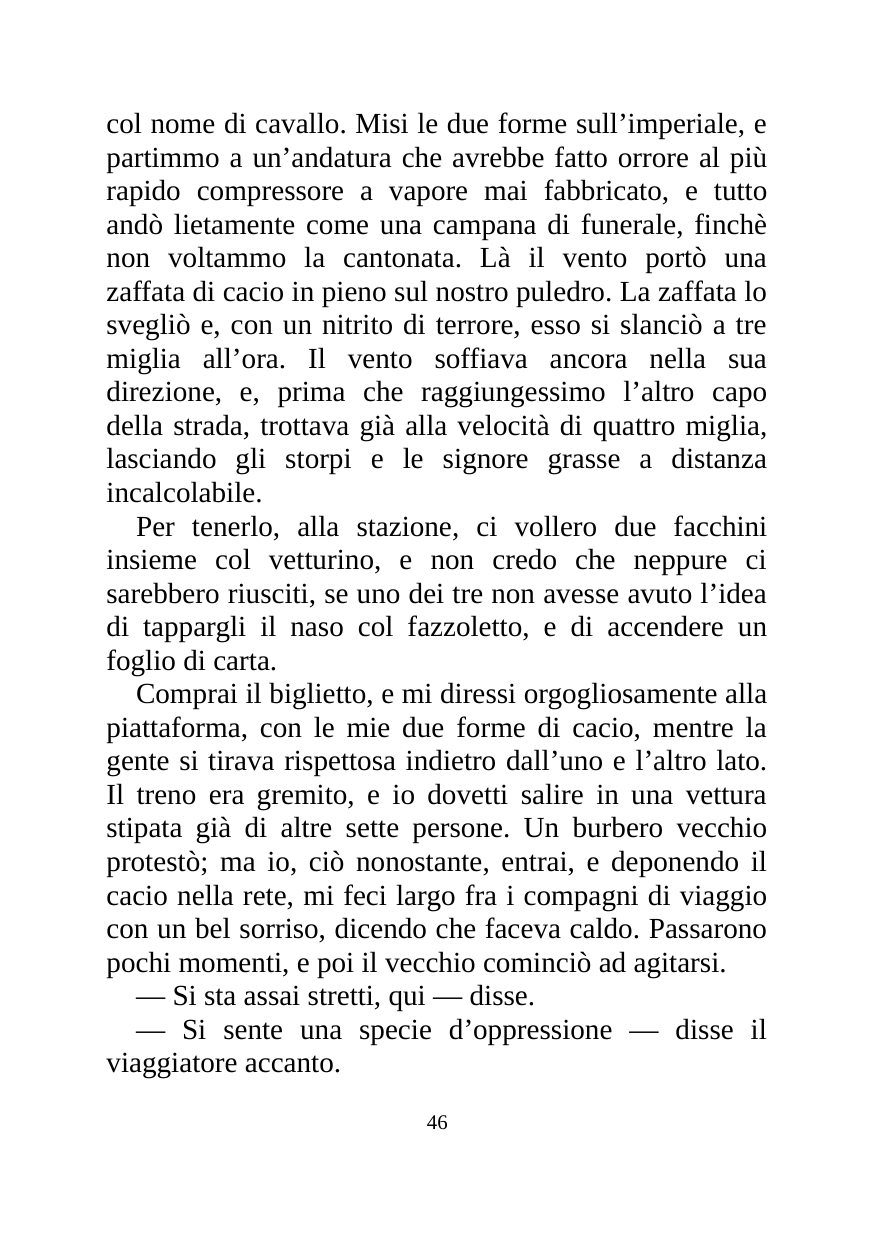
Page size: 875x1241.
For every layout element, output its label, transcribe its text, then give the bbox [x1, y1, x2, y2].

text Per tenerlo, alla stazione, ci vollero due facchini insieme col vetturino, e non credo che neppure ci sarebbero riusciti, se uno dei tre non avesse avuto l’idea di tappargli il naso col fazzoletto, e di accendere un foglio di carta. [106, 509, 768, 676]
text Comprai il biglietto, e mi diressi orgogliosamente alla piattaforma, con le mie due forme di cacio, mentre la gente si tirava rispettosa indietro dall’uno e l’altro lato. Il treno era gremito, e io dovetti salire in una vettura stipata già di altre sette persone. Un burbero vecchio protestò; ma io, ciò nonostante, entrai, e deponendo il cacio nella rete, mi feci largo fra i compagni di viaggio con un bel sorriso, dicendo che faceva caldo. Passarono pochi momenti, e poi il vecchio cominciò ad agitarsi. [106, 676, 768, 978]
text col nome di cavallo. Misi le due forme sull’imperiale, e partimmo a un’andatura che avrebbe fatto orrore al più rapido compressore a vapore mai fabbricato, e tutto andò lietamente come una campana di funerale, finchè non voltammo la cantonata. Là il vento portò una zaffata di cacio in pieno sul nostro puledro. La zaffata lo svegliò e, con un nitrito di terrore, esso si slanciò a tre miglia all’ora. Il vento soffiava ancora nella sua direzione, e, prima che raggiungessimo l’altro capo della strada, trottava già alla velocità di quattro miglia, lasciando gli storpi e le signore grasse a distanza incalcolabile. [106, 106, 768, 509]
text — Si sta assai stretti, qui — disse. [106, 978, 768, 1012]
text — Si sente una specie d’oppressione — disse il viaggiatore accanto. [106, 1012, 768, 1079]
